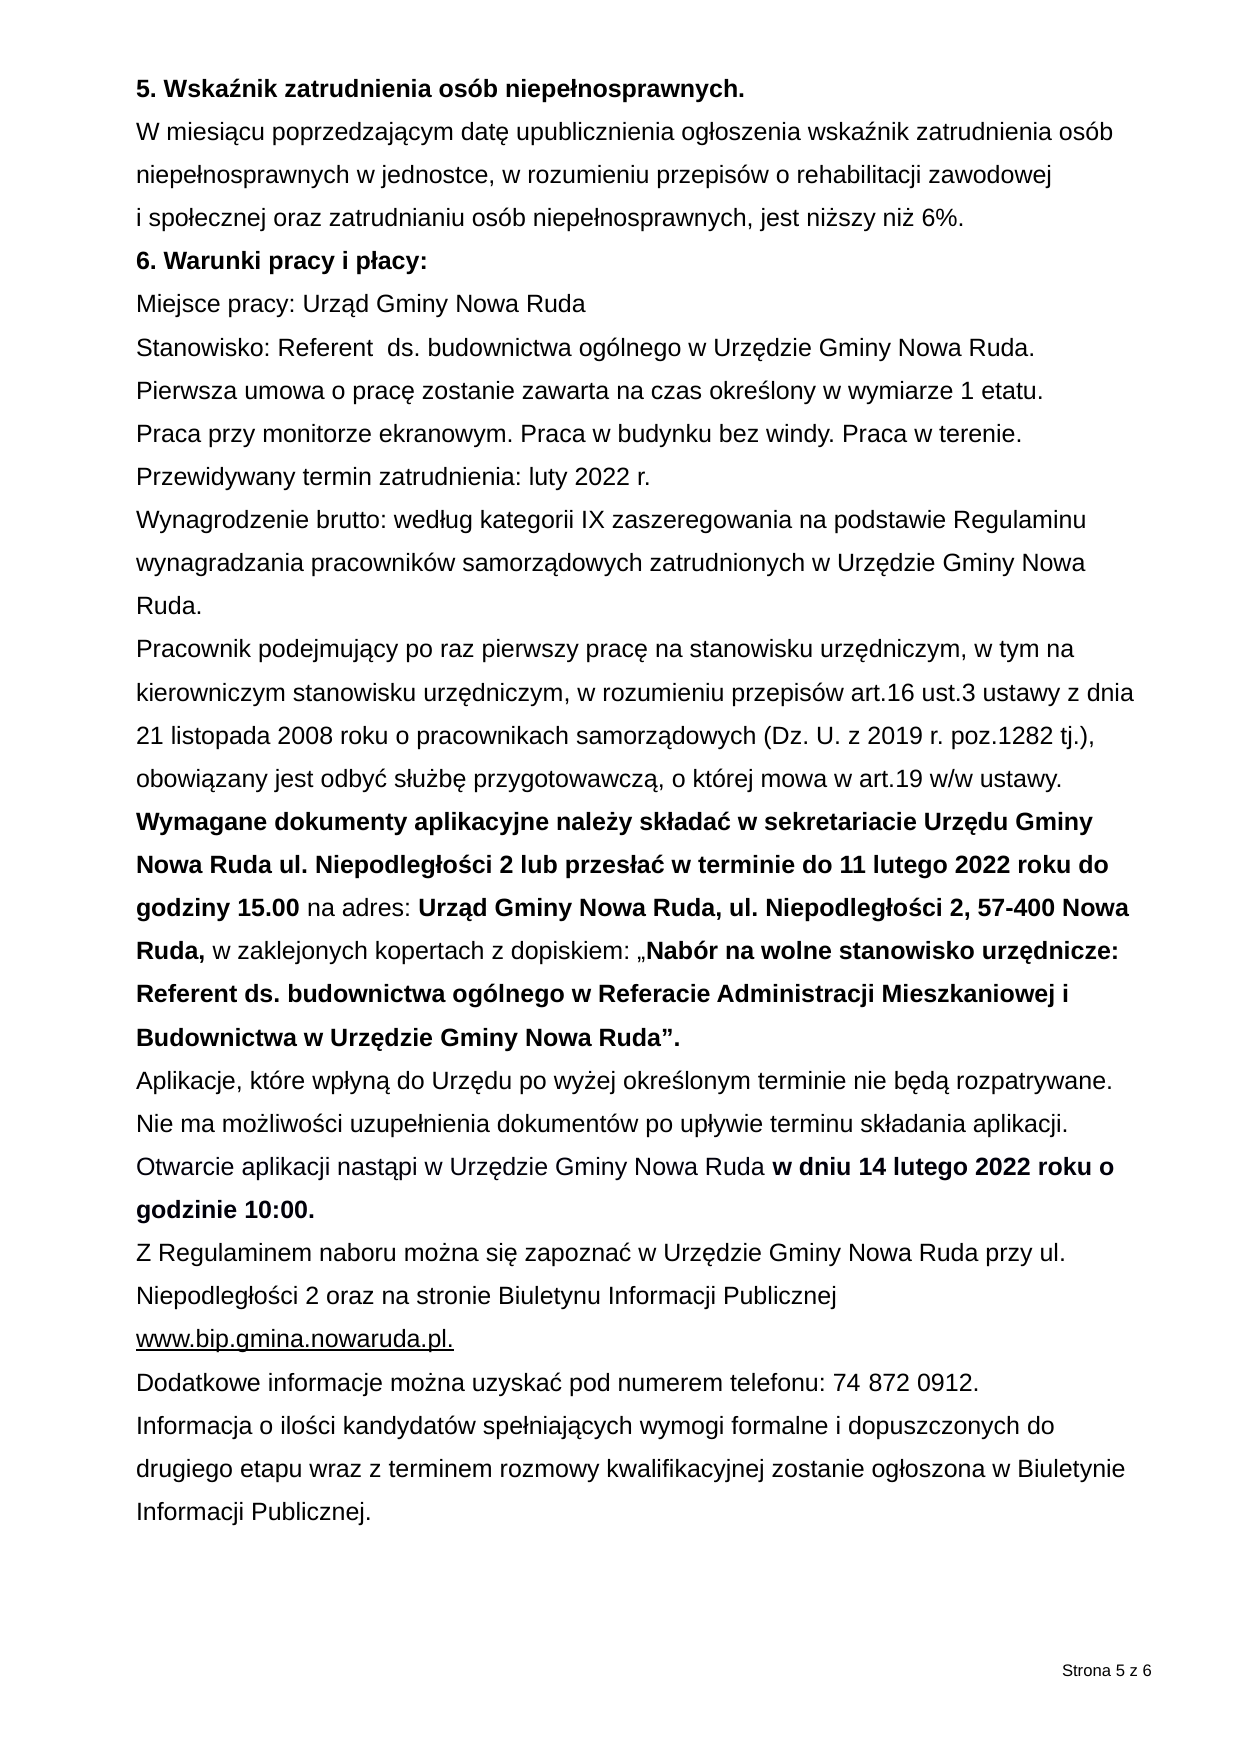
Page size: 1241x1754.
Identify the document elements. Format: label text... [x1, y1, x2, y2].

text 6. Warunki pracy i płacy: [136, 246, 1152, 275]
text W miesiącu poprzedzającym datę upublicznienia ogłoszenia wskaźnik zatrudnienia osób niepełnosprawnych w jednostce, w rozumieniu przepisów o rehabilitacji zawodowej i społecznej oraz zatrudnianiu osób niepełnosprawnych, jest niższy niż 6%. [136, 117, 1152, 232]
subtitle Otwarcie aplikacji nastąpi w Urzędzie Gminy Nowa Ruda w dniu 14 lutego 2022 roku o godzinie 10:00. [136, 1152, 1152, 1224]
text Z Regulaminem naboru można się zapoznać w Urzędzie Gminy Nowa Ruda przy ul. Niepodległości 2 oraz na stronie Biuletynu Informacji Publicznej www.bip.gmina.nowaruda.pl. [136, 1238, 1152, 1353]
text Pracownik podejmujący po raz pierwszy pracę na stanowisku urzędniczym, w tym na kierowniczym stanowisku urzędniczym, w rozumieniu przepisów art.16 ust.3 ustawy z dnia 21 listopada 2008 roku o pracownikach samorządowych (Dz. U. z 2019 r. poz.1282 tj.), obowiązany jest odbyć służbę przygotowawczą, o której mowa w art.19 w/w ustawy. [136, 634, 1152, 793]
text Informacja o ilości kandydatów spełniających wymogi formalne i dopuszczonych do drugiego etapu wraz z terminem rozmowy kwalifikacyjnej zostanie ogłoszona w Biuletynie Informacji Publicznej. [136, 1411, 1152, 1526]
text Dodatkowe informacje można uzyskać pod numerem telefonu: 74 872 0912. [136, 1368, 1152, 1396]
text Pierwsza umowa o pracę zostanie zawarta na czas określony w wymiarze 1 etatu. [136, 376, 1152, 404]
text Aplikacje, które wpłyną do Urzędu po wyżej określonym terminie nie będą rozpatrywane. Nie ma możliwości uzupełnienia dokumentów po upływie terminu składania aplikacji. [136, 1066, 1152, 1138]
text Wynagrodzenie brutto: według kategorii IX zaszeregowania na podstawie Regulaminu wynagradzania pracowników samorządowych zatrudnionych w Urzędzie Gminy Nowa Ruda. [136, 505, 1152, 620]
text Praca przy monitorze ekranowym. Praca w budynku bez windy. Praca w terenie. [136, 419, 1152, 448]
text 5. Wskaźnik zatrudnienia osób niepełnosprawnych. [136, 74, 1152, 103]
text Przewidywany termin zatrudnienia: luty 2022 r. [136, 462, 1152, 491]
text Miejsce pracy: Urząd Gminy Nowa Ruda [136, 289, 1152, 318]
text Stanowisko: Referent ds. budownictwa ogólnego w Urzędzie Gminy Nowa Ruda. [136, 333, 1152, 361]
text Wymagane dokumenty aplikacyjne należy składać w sekretariacie Urzędu Gminy Nowa Ruda ul. Niepodległości 2 lub przesłać w terminie do 11 lutego 2022 roku do godziny 15.00 na adres: Urząd Gminy Nowa Ruda, ul. Niepodległości 2, 57-400 Nowa Ruda, w zaklejonych kopertach z dopiskiem: „Nabór na wolne stanowisko urzędnicze: Referent ds. budownictwa ogólnego w Referacie Administracji Mieszkaniowej i Budownictwa w Urzędzie Gminy Nowa Ruda”. [136, 807, 1152, 1051]
